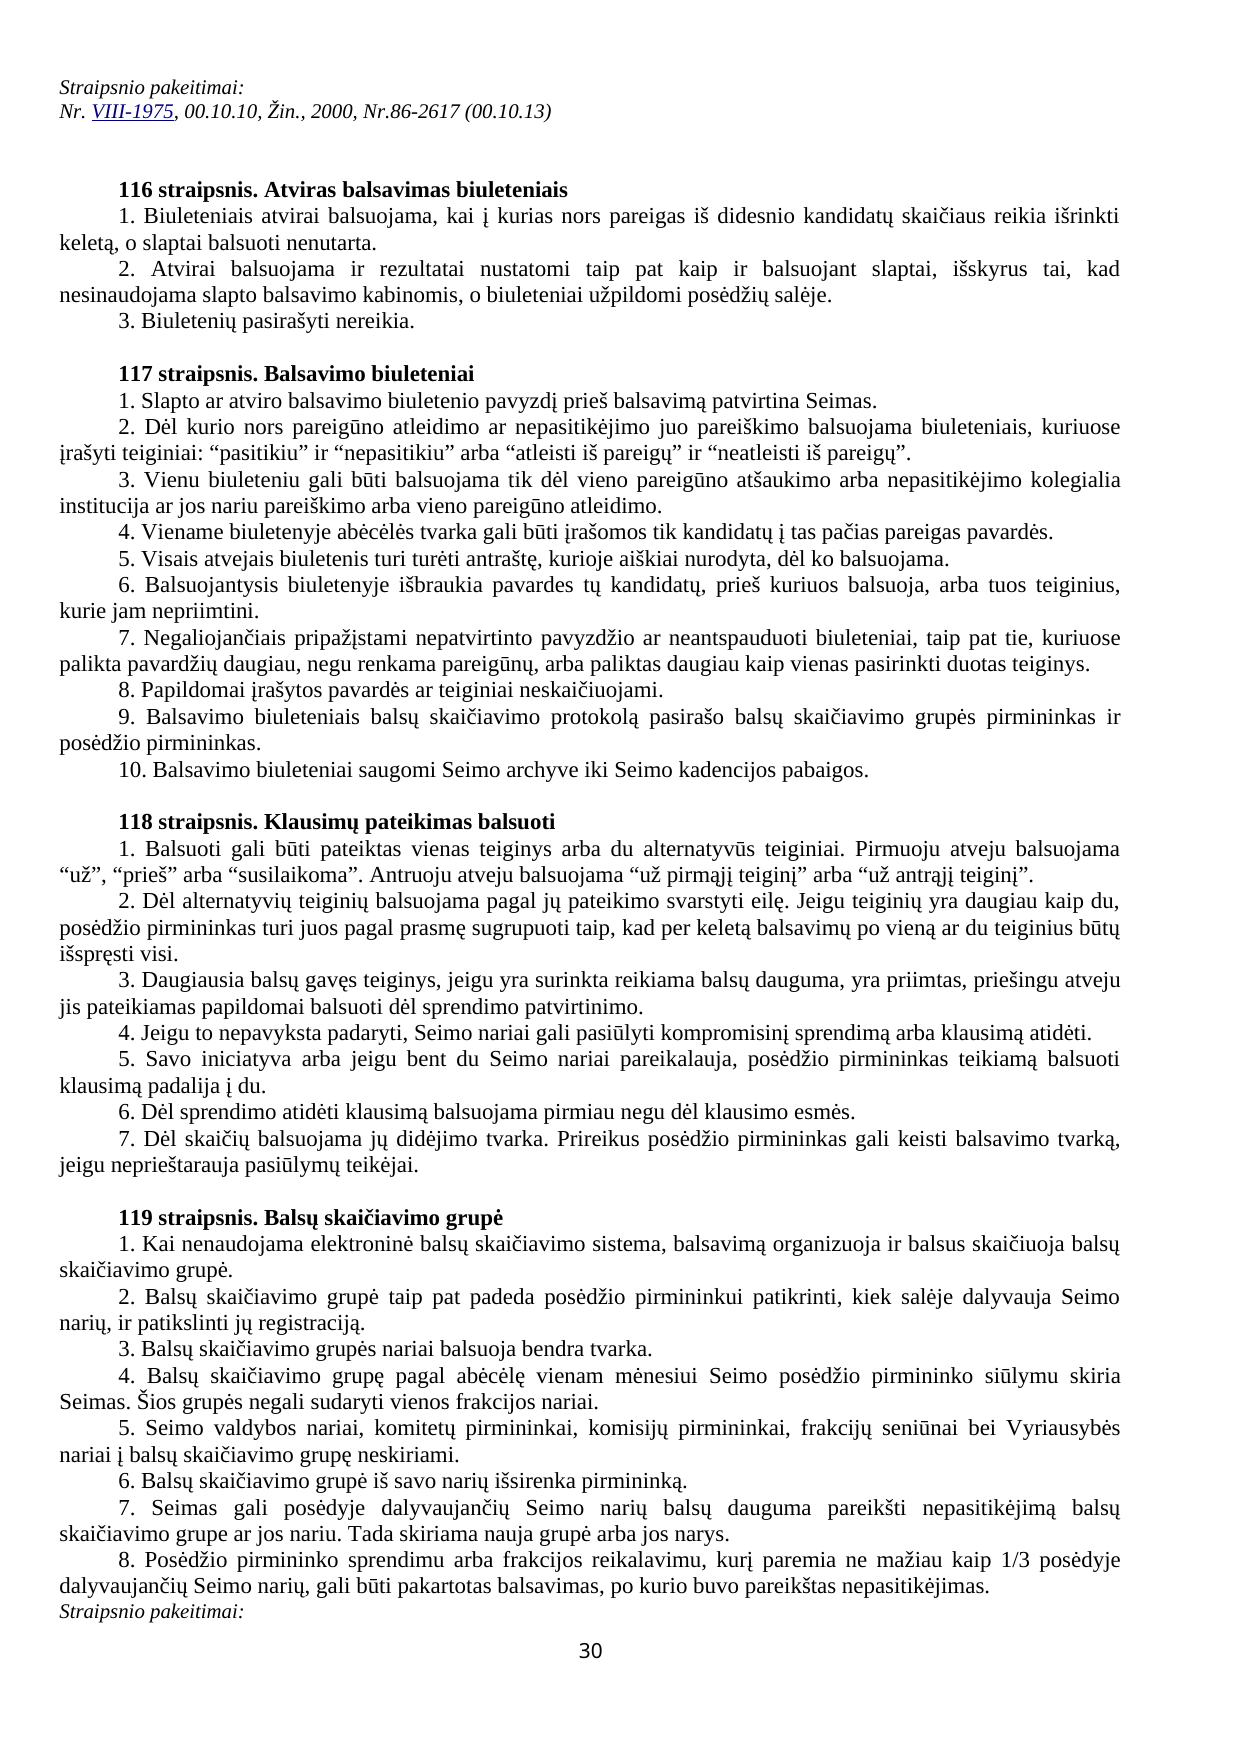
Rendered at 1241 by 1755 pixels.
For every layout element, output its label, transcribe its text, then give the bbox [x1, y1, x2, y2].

text 8. Posėdžio pirmininko sprendimu arba frakcijos reikalavimu, kurį paremia ne mažiau kaip 1/3 posėdyje dalyvaujančių Seimo narių, gali būti pakartotas balsavimas, po kurio buvo pareikštas nepasitikėjimas. [59, 1546, 1122, 1599]
text Straipsnio pakeitimai: [59, 75, 1122, 99]
text 116 straipsnis. Atviras balsavimas biuleteniais [59, 176, 1122, 202]
text 2. Dėl alternatyvių teiginių balsuojama pagal jų pateikimo svarstyti eilę. Jeigu teiginių yra daugiau kaip du, posėdžio pirmininkas turi juos pagal prasmę sugrupuoti taip, kad per keletą balsavimų po vieną ar du teiginius būtų išspręsti visi. [59, 887, 1122, 966]
text 117 straipsnis. Balsavimo biuleteniai [59, 360, 1122, 387]
text 2. Balsų skaičiavimo grupė taip pat padeda posėdžio pirmininkui patikrinti, kiek salėje dalyvauja Seimo narių, ir patikslinti jų registraciją. [59, 1283, 1122, 1335]
text 7. Dėl skaičių balsuojama jų didėjimo tvarka. Prireikus posėdžio pirmininkas gali keisti balsavimo tvarką, jeigu neprieštarauja pasiūlymų teikėjai. [59, 1124, 1122, 1177]
text 1. Balsuoti gali būti pateiktas vienas teiginys arba du alternatyvūs teiginiai. Pirmuoju atveju balsuojama “už”, “prieš” arba “susilaikoma”. Antruoju atveju balsuojama “už pirmąjį teiginį” arba “už antrąjį teiginį”. [59, 835, 1122, 887]
text 9. Balsavimo biuleteniais balsų skaičiavimo protokolą pasirašo balsų skaičiavimo grupės pirmininkas ir posėdžio pirmininkas. [59, 703, 1122, 756]
text 3. Daugiausia balsų gavęs teiginys, jeigu yra surinkta reikiama balsų dauguma, yra priimtas, priešingu atveju jis pateikiamas papildomai balsuoti dėl sprendimo patvirtinimo. [59, 966, 1122, 1019]
text 6. Dėl sprendimo atidėti klausimą balsuojama pirmiau negu dėl klausimo esmės. [59, 1098, 1122, 1124]
text 118 straipsnis. Klausimų pateikimas balsuoti [59, 808, 1122, 835]
text 1. Slapto ar atviro balsavimo biuletenio pavyzdį prieš balsavimą patvirtina Seimas. [59, 387, 1122, 413]
text 6. Balsuojantysis biuletenyje išbraukia pavardes tų kandidatų, prieš kuriuos balsuoja, arba tuos teiginius, kurie jam nepriimtini. [59, 571, 1122, 624]
text 5. Visais atvejais biuletenis turi turėti antraštę, kurioje aiškiai nurodyta, dėl ko balsuojama. [59, 545, 1122, 571]
text 4. Balsų skaičiavimo grupę pagal abėcėlę vienam mėnesiui Seimo posėdžio pirmininko siūlymu skiria Seimas. Šios grupės negali sudaryti vienos frakcijos nariai. [59, 1362, 1122, 1414]
text 5. Seimo valdybos nariai, komitetų pirmininkai, komisijų pirmininkai, frakcijų seniūnai bei Vyriausybės nariai į balsų skaičiavimo grupę neskiriami. [59, 1414, 1122, 1467]
text Nr. VIII-1975, 00.10.10, Žin., 2000, Nr.86-2617 (00.10.13) [59, 99, 1122, 123]
text 2. Dėl kurio nors pareigūno atleidimo ar nepasitikėjimo juo pareiškimo balsuojama biuleteniais, kuriuose įrašyti teiginiai: “pasitikiu” ir “nepasitikiu” arba “atleisti iš pareigų” ir “neatleisti iš pareigų”. [59, 413, 1122, 466]
text 7. Seimas gali posėdyje dalyvaujančių Seimo narių balsų dauguma pareikšti nepasitikėjimą balsų skaičiavimo grupe ar jos nariu. Tada skiriama nauja grupė arba jos narys. [59, 1493, 1122, 1546]
text 5. Savo iniciatyva arba jeigu bent du Seimo nariai pareikalauja, posėdžio pirmininkas teikiamą balsuoti klausimą padalija į du. [59, 1046, 1122, 1098]
text 8. Papildomai įrašytos pavardės ar teiginiai neskaičiuojami. [59, 677, 1122, 703]
text 3. Biuletenių pasirašyti nereikia. [59, 308, 1122, 334]
text 10. Balsavimo biuleteniai saugomi Seimo archyve iki Seimo kadencijos pabaigos. [59, 756, 1122, 782]
text 6. Balsų skaičiavimo grupė iš savo narių išsirenka pirmininką. [59, 1467, 1122, 1493]
text 119 straipsnis. Balsų skaičiavimo grupė [59, 1204, 1122, 1230]
text 7. Negaliojančiais pripažįstami nepatvirtinto pavyzdžio ar neantspauduoti biuleteniai, taip pat tie, kuriuose palikta pavardžių daugiau, negu renkama pareigūnų, arba paliktas daugiau kaip vienas pasirinkti duotas teiginys. [59, 624, 1122, 677]
text 1. Biuleteniais atvirai balsuojama, kai į kurias nors pareigas iš didesnio kandidatų skaičiaus reikia išrinkti keletą, o slaptai balsuoti nenutarta. [59, 202, 1122, 255]
text 4. Jeigu to nepavyksta padaryti, Seimo nariai gali pasiūlyti kompromisinį sprendimą arba klausimą atidėti. [59, 1019, 1122, 1046]
text 3. Vienu biuleteniu gali būti balsuojama tik dėl vieno pareigūno atšaukimo arba nepasitikėjimo kolegialia institucija ar jos nariu pareiškimo arba vieno pareigūno atleidimo. [59, 466, 1122, 518]
text 1. Kai nenaudojama elektroninė balsų skaičiavimo sistema, balsavimą organizuoja ir balsus skaičiuoja balsų skaičiavimo grupė. [59, 1230, 1122, 1283]
text 2. Atvirai balsuojama ir rezultatai nustatomi taip pat kaip ir balsuojant slaptai, išskyrus tai, kad nesinaudojama slapto balsavimo kabinomis, o biuleteniai užpildomi posėdžių salėje. [59, 255, 1122, 308]
text 3. Balsų skaičiavimo grupės nariai balsuoja bendra tvarka. [59, 1335, 1122, 1362]
text 4. Viename biuletenyje abėcėlės tvarka gali būti įrašomos tik kandidatų į tas pačias pareigas pavardės. [59, 518, 1122, 545]
text Straipsnio pakeitimai: [59, 1599, 1122, 1623]
